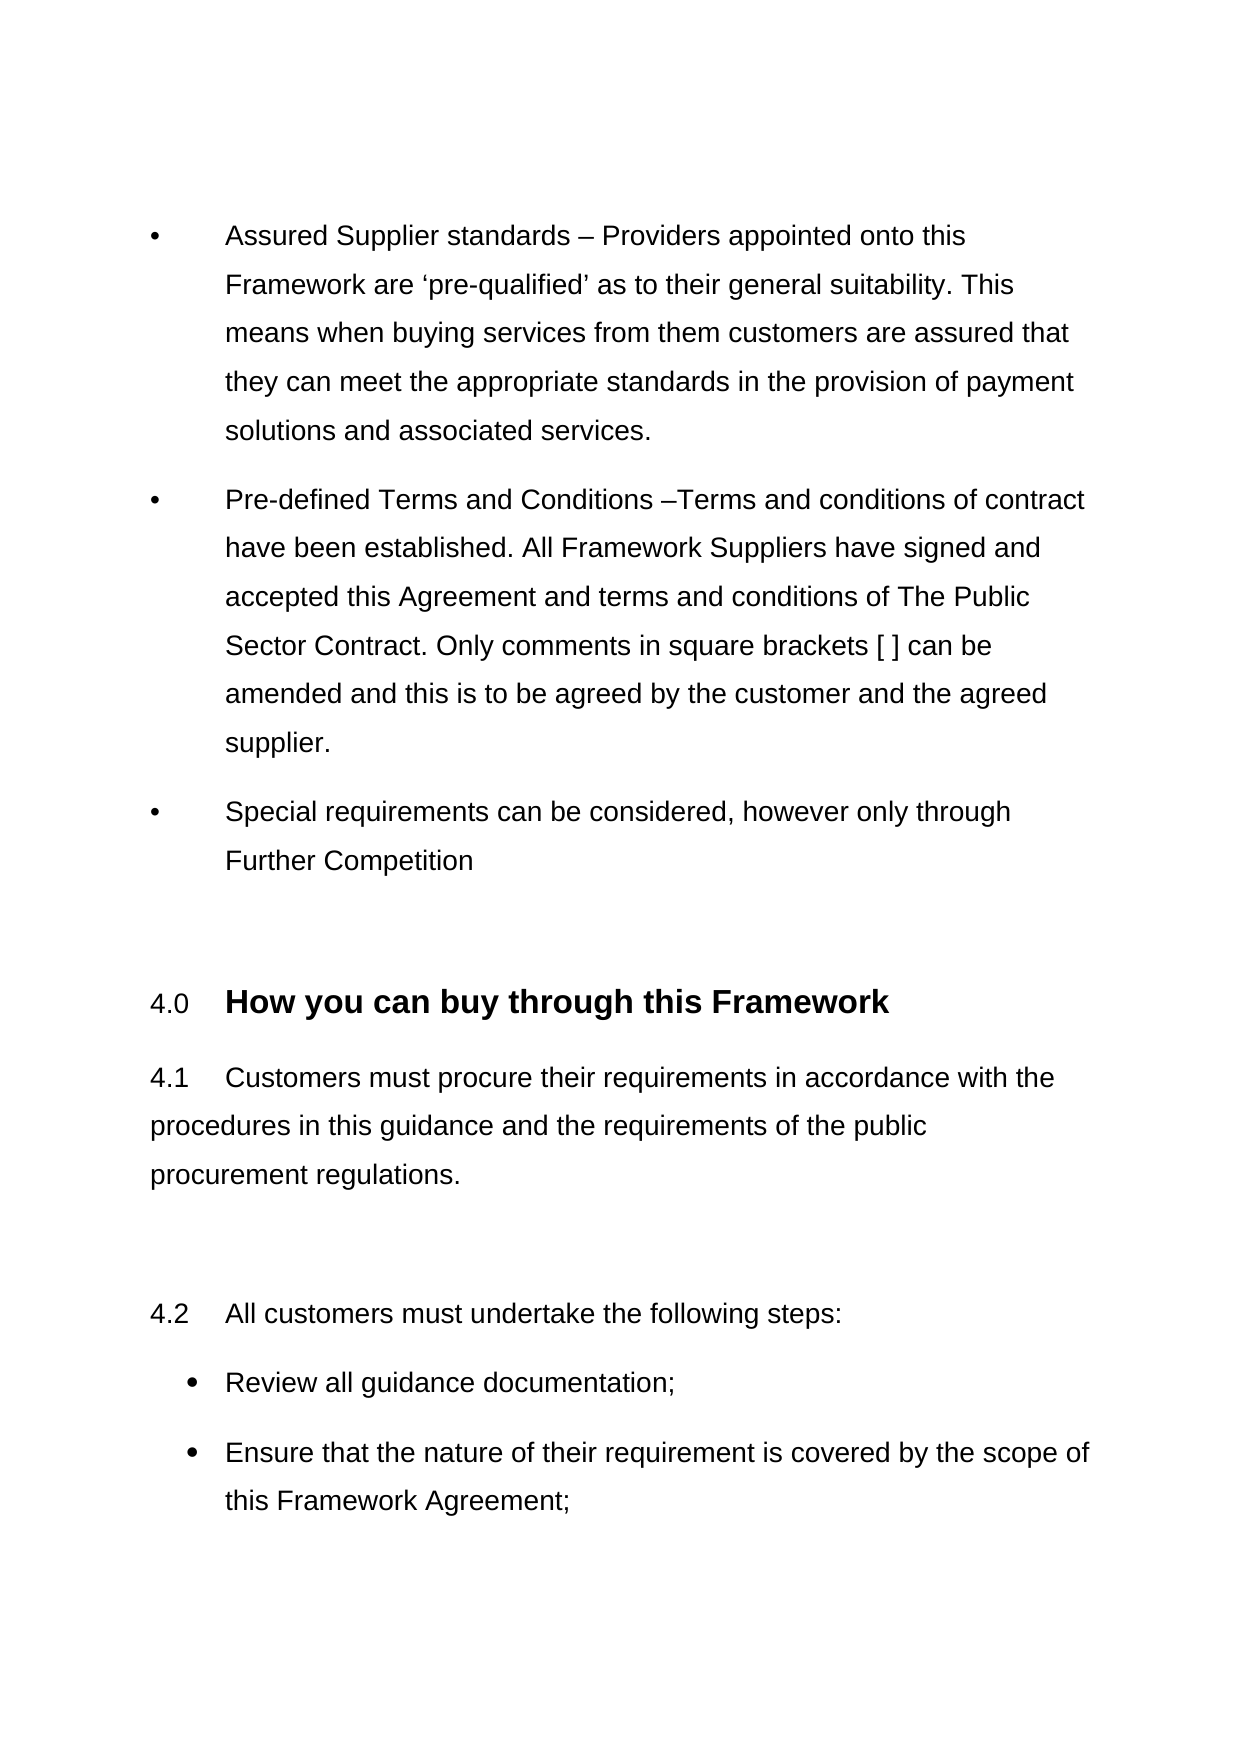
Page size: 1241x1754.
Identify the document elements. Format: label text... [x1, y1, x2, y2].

text • Pre-defined Terms and Conditions –Terms and conditions of contract have been established. All Framework Suppliers have signed and accepted this Agreement and terms and conditions of The Public Sector Contract. Only comments in square brackets [ ] can be amended and this is to be agreed by the customer and the agreed supplier. [150, 483, 1090, 758]
text 4.2 All customers must undertake the following steps: [150, 1297, 1090, 1329]
list Ensure that the nature of their requirement is covered by the scope of this Framework Agreement; [187, 1436, 1090, 1517]
list Review all guidance documentation; [187, 1366, 1090, 1398]
text • Special requirements can be considered, however only through Further Competition [150, 795, 1090, 876]
text 4.0 How you can buy through this Framework [150, 982, 1090, 1021]
text 4.1 Customers must procure their requirements in accordance with the procedures in this guidance and the requirements of the public procurement regulations. [150, 1061, 1090, 1190]
text • Assured Supplier standards – Providers appointed onto this Framework are ‘pre-qualified’ as to their general suitability. This means when buying services from them customers are assured that they can meet the appropriate standards in the provision of payment solutions and associated services. [150, 219, 1090, 446]
